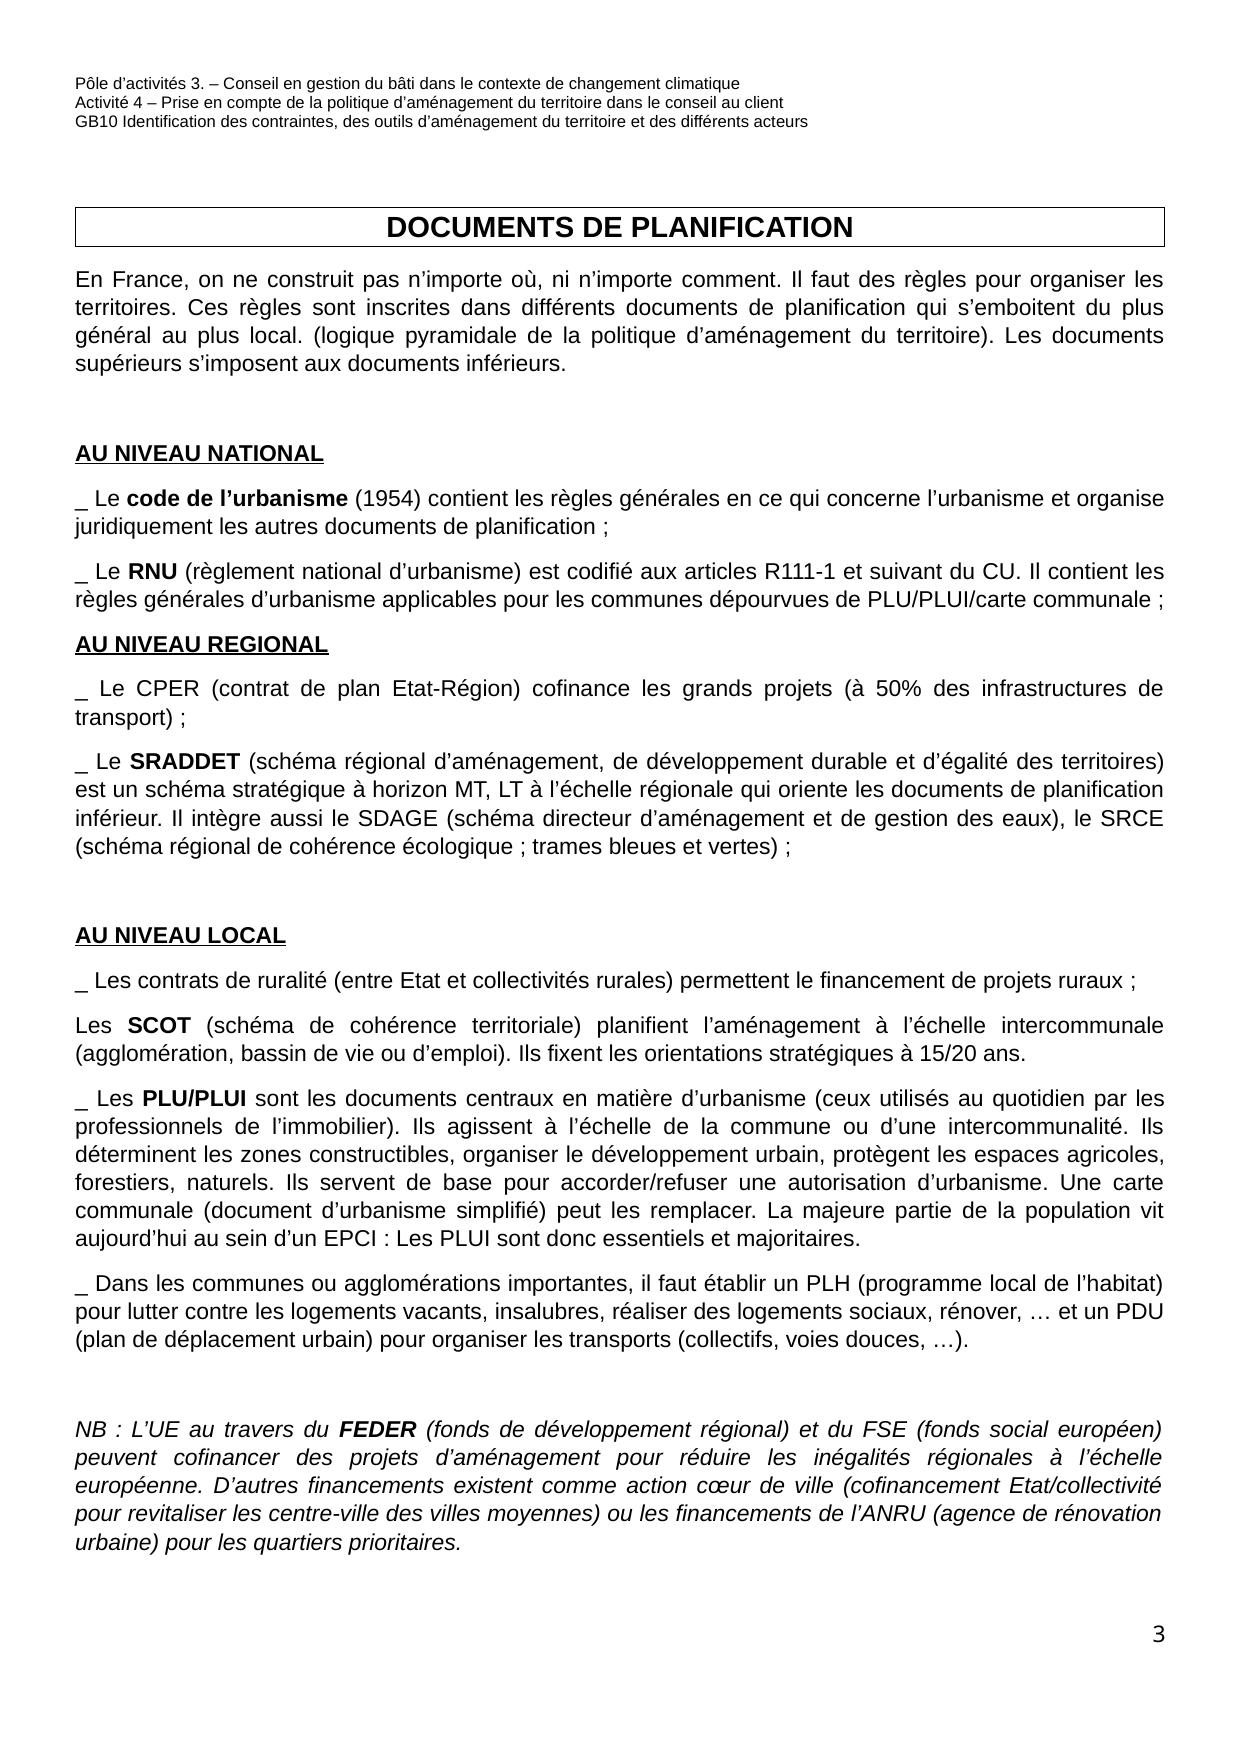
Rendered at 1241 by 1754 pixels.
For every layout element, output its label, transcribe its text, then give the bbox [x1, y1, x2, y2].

text _ Le RNU (règlement national d’urbanisme) est codifié aux articles R111-1 et suivant du CU. Il contient les règles générales d’urbanisme applicables pour les communes dépourvues de PLU/PLUI/carte communale ; [75, 558, 1165, 612]
text AU NIVEAU REGIONAL [75, 631, 1165, 657]
text AU NIVEAU NATIONAL [75, 440, 1165, 466]
text _ Le code de l’urbanisme (1954) contient les règles générales en ce qui concerne l’urbanisme et organise juridiquement les autres documents de planification ; [75, 485, 1165, 539]
text DOCUMENTS DE PLANIFICATION [76, 208, 1164, 246]
text NB : L’UE au travers du FEDER (fonds de développement régional) et du FSE (fonds social européen) peuvent cofinancer des projets d’aménagement pour réduire les inégalités régionales à l’échelle européenne. D’autres financements existent comme action cœur de ville (cofinancement Etat/collectivité pour revitaliser les centre-ville des villes moyennes) ou les financements de l’ANRU (agence de rénovation urbaine) pour les quartiers prioritaires. [75, 1416, 1165, 1555]
text AU NIVEAU LOCAL [75, 922, 1165, 949]
text Les SCOT (schéma de cohérence territoriale) planifient l’aménagement à l’échelle intercommunale (agglomération, bassin de vie ou d’emploi). Ils fixent les orientations stratégiques à 15/20 ans. [75, 1012, 1165, 1066]
text _ Le CPER (contrat de plan Etat-Région) cofinance les grands projets (à 50% des infrastructures de transport) ; [75, 675, 1165, 730]
text _ Les contrats de ruralité (entre Etat et collectivités rurales) permettent le financement de projets ruraux ; [75, 967, 1165, 993]
text _ Le SRADDET (schéma régional d’aménagement, de développement durable et d’égalité des territoires) est un schéma stratégique à horizon MT, LT à l’échelle régionale qui oriente les documents de planification inférieur. Il intègre aussi le SDAGE (schéma directeur d’aménagement et de gestion des eaux), le SRCE (schéma régional de cohérence écologique ; trames bleues et vertes) ; [75, 748, 1165, 859]
text _ Les PLU/PLUI sont les documents centraux en matière d’urbanisme (ceux utilisés au quotidien par les professionnels de l’immobilier). Ils agissent à l’échelle de la commune ou d’une intercommunalité. Ils déterminent les zones constructibles, organiser le développement urbain, protègent les espaces agricoles, forestiers, naturels. Ils servent de base pour accorder/refuser une autorisation d’urbanisme. Une carte communale (document d’urbanisme simplifié) peut les remplacer. La majeure partie de la population vit aujourd’hui au sein d’un EPCI : Les PLUI sont donc essentiels et majoritaires. [75, 1085, 1165, 1252]
text _ Dans les communes ou agglomérations importantes, il faut établir un PLH (programme local de l’habitat) pour lutter contre les logements vacants, insalubres, réaliser des logements sociaux, rénover, … et un PDU (plan de déplacement urbain) pour organiser les transports (collectifs, voies douces, …). [75, 1270, 1165, 1353]
text En France, on ne construit pas n’importe où, ni n’importe comment. Il faut des règles pour organiser les territoires. Ces règles sont inscrites dans différents documents de planification qui s’emboitent du plus général au plus local. (logique pyramidale de la politique d’aménagement du territoire). Les documents supérieurs s’imposent aux documents inférieurs. [75, 266, 1165, 377]
